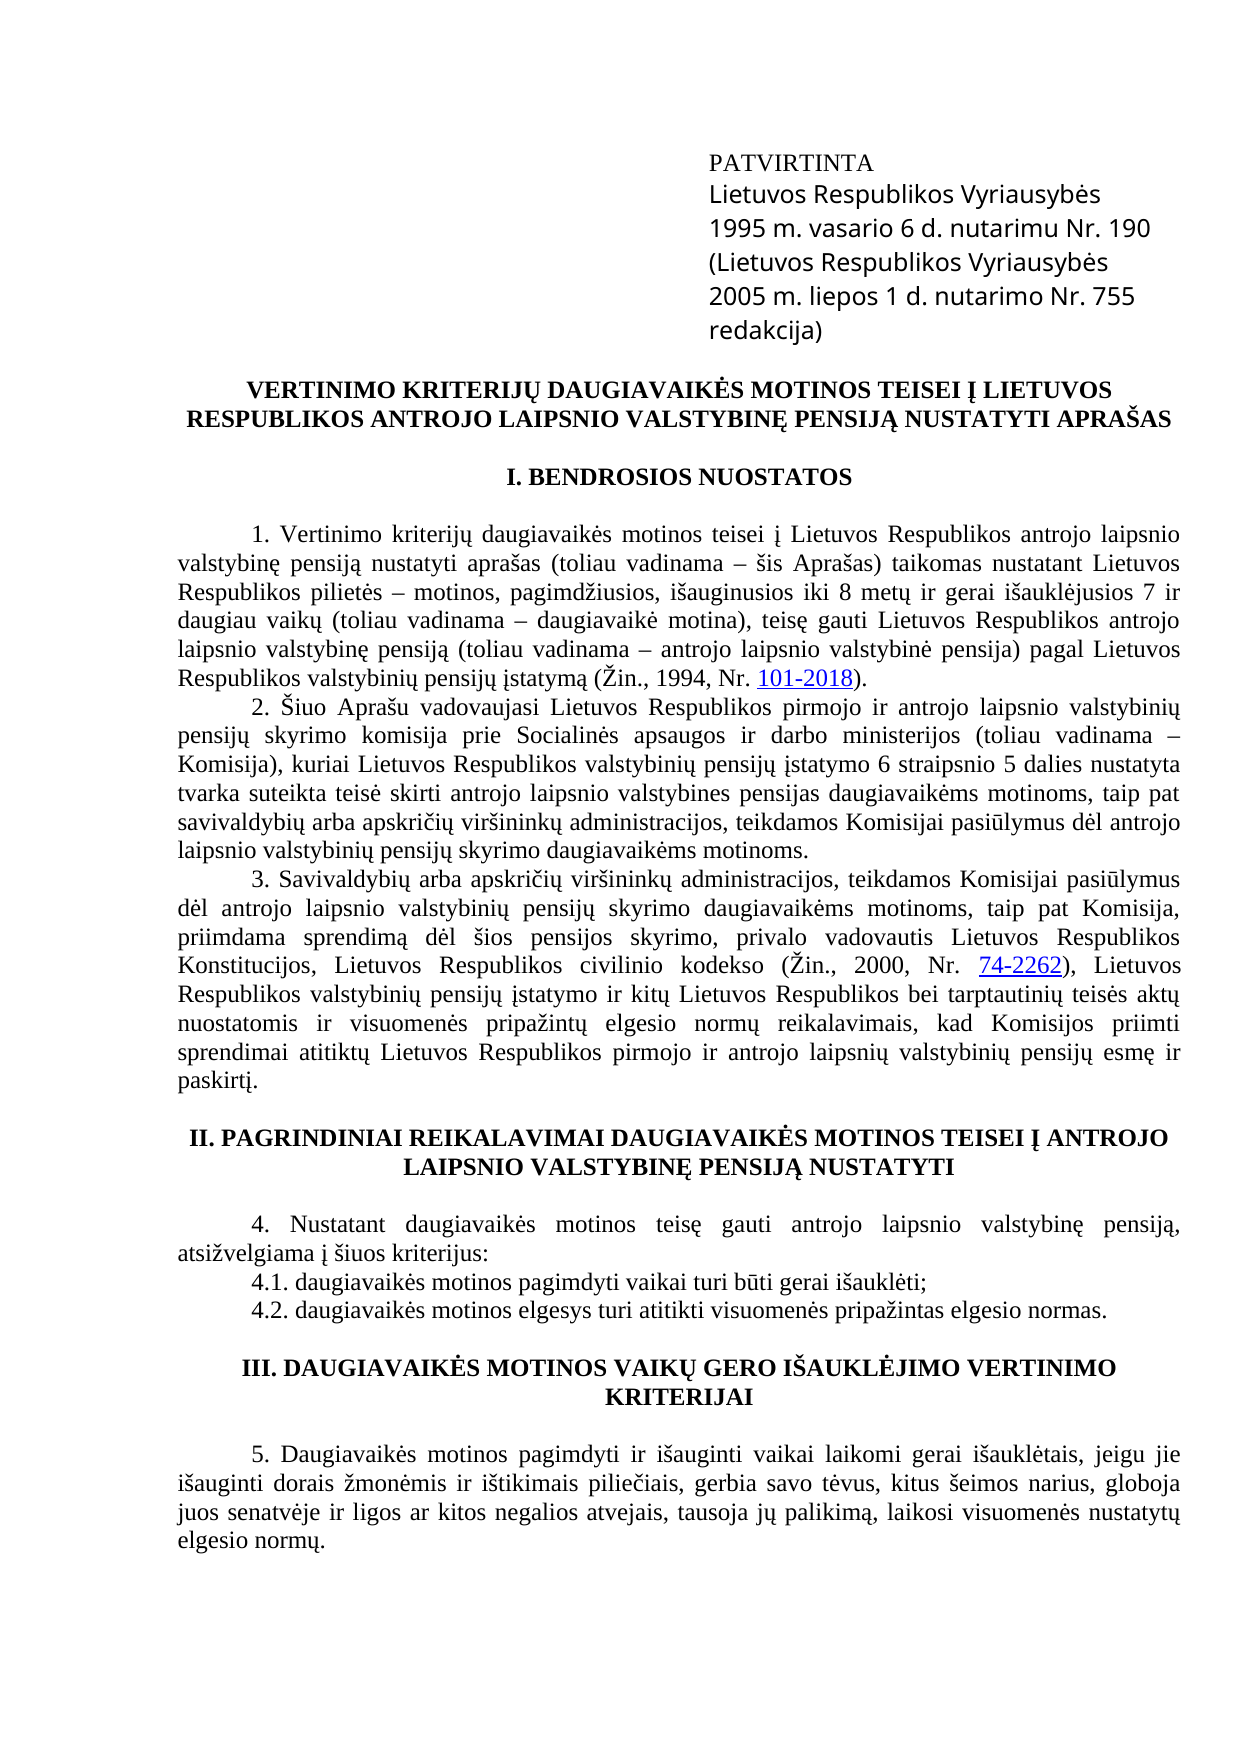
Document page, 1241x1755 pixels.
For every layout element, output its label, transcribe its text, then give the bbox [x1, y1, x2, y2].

text II. PAGRINDINIAI REIKALAVIMAI DAUGIAVAIKĖS MOTINOS TEISEI Į ANTROJO LAIPSNIO VALSTYBINĘ PENSIJĄ NUSTATYTI [177, 1123, 1181, 1180]
text redakcija) [177, 313, 1181, 347]
text I. BENDROSIOS NUOSTATOS [177, 462, 1181, 490]
text (Lietuvos Respublikos Vyriausybės [177, 244, 1181, 278]
text 1995 m. vasario 6 d. nutarimu Nr. 190 [177, 210, 1181, 244]
text 1. Vertinimo kriterijų daugiavaikės motinos teisei į Lietuvos Respublikos antrojo laipsnio valstybinę pensiją nustatyti aprašas (toliau vadinama – šis Aprašas) taikomas nustatant Lietuvos Respublikos pilietės – motinos, pagimdžiusios, išauginusios iki 8 metų ir gerai išauklėjusios 7 ir daugiau vaikų (toliau vadinama – daugiavaikė motina), teisę gauti Lietuvos Respublikos antrojo laipsnio valstybinę pensiją (toliau vadinama – antrojo laipsnio valstybinė pensija) pagal Lietuvos Respublikos valstybinių pensijų įstatymą (Žin., 1994, Nr. 101-2018). [177, 519, 1181, 692]
text 4.1. daugiavaikės motinos pagimdyti vaikai turi būti gerai išauklėti; [177, 1267, 1181, 1295]
text Patvirtinta [177, 148, 1181, 176]
text 3. Savivaldybių arba apskričių viršininkų administracijos, teikdamos Komisijai pasiūlymus dėl antrojo laipsnio valstybinių pensijų skyrimo daugiavaikėms motinoms, taip pat Komisija, priimdama sprendimą dėl šios pensijos skyrimo, privalo vadovautis Lietuvos Respublikos Konstitucijos, Lietuvos Respublikos civilinio kodekso (Žin., 2000, Nr. 74-2262), Lietuvos Respublikos valstybinių pensijų įstatymo ir kitų Lietuvos Respublikos bei tarptautinių teisės aktų nuostatomis ir visuomenės pripažintų elgesio normų reikalavimais, kad Komisijos priimti sprendimai atitiktų Lietuvos Respublikos pirmojo ir antrojo laipsnių valstybinių pensijų esmę ir paskirtį. [177, 864, 1181, 1094]
text 2005 m. liepos 1 d. nutarimo Nr. 755 [177, 278, 1181, 313]
text 2. Šiuo Aprašu vadovaujasi Lietuvos Respublikos pirmojo ir antrojo laipsnio valstybinių pensijų skyrimo komisija prie Socialinės apsaugos ir darbo ministerijos (toliau vadinama – Komisija), kuriai Lietuvos Respublikos valstybinių pensijų įstatymo 6 straipsnio 5 dalies nustatyta tvarka suteikta teisė skirti antrojo laipsnio valstybines pensijas daugiavaikėms motinoms, taip pat savivaldybių arba apskričių viršininkų administracijos, teikdamos Komisijai pasiūlymus dėl antrojo laipsnio valstybinių pensijų skyrimo daugiavaikėms motinoms. [177, 692, 1181, 864]
text Lietuvos Respublikos Vyriausybės [177, 176, 1181, 210]
text 4. Nustatant daugiavaikės motinos teisę gauti antrojo laipsnio valstybinę pensiją, atsižvelgiama į šiuos kriterijus: [177, 1209, 1181, 1267]
text III. DAUGIAVAIKĖS MOTINOS VAIKŲ GERO IŠAUKLĖJIMO VERTINIMO KRITERIJAI [177, 1353, 1181, 1410]
text 4.2. daugiavaikės motinos elgesys turi atitikti visuomenės pripažintas elgesio normas. [177, 1295, 1181, 1324]
text vertinimo kriterijų daugiavaikės motinos teisei į Lietuvos Respublikos antrojo laipsnio valstybinę pensiją nustatyti aprašas [177, 375, 1181, 433]
text 5. Daugiavaikės motinos pagimdyti ir išauginti vaikai laikomi gerai išauklėtais, jeigu jie išauginti dorais žmonėmis ir ištikimais piliečiais, gerbia savo tėvus, kitus šeimos narius, globoja juos senatvėje ir ligos ar kitos negalios atvejais, tausoja jų palikimą, laikosi visuomenės nustatytų elgesio normų. [177, 1439, 1181, 1554]
